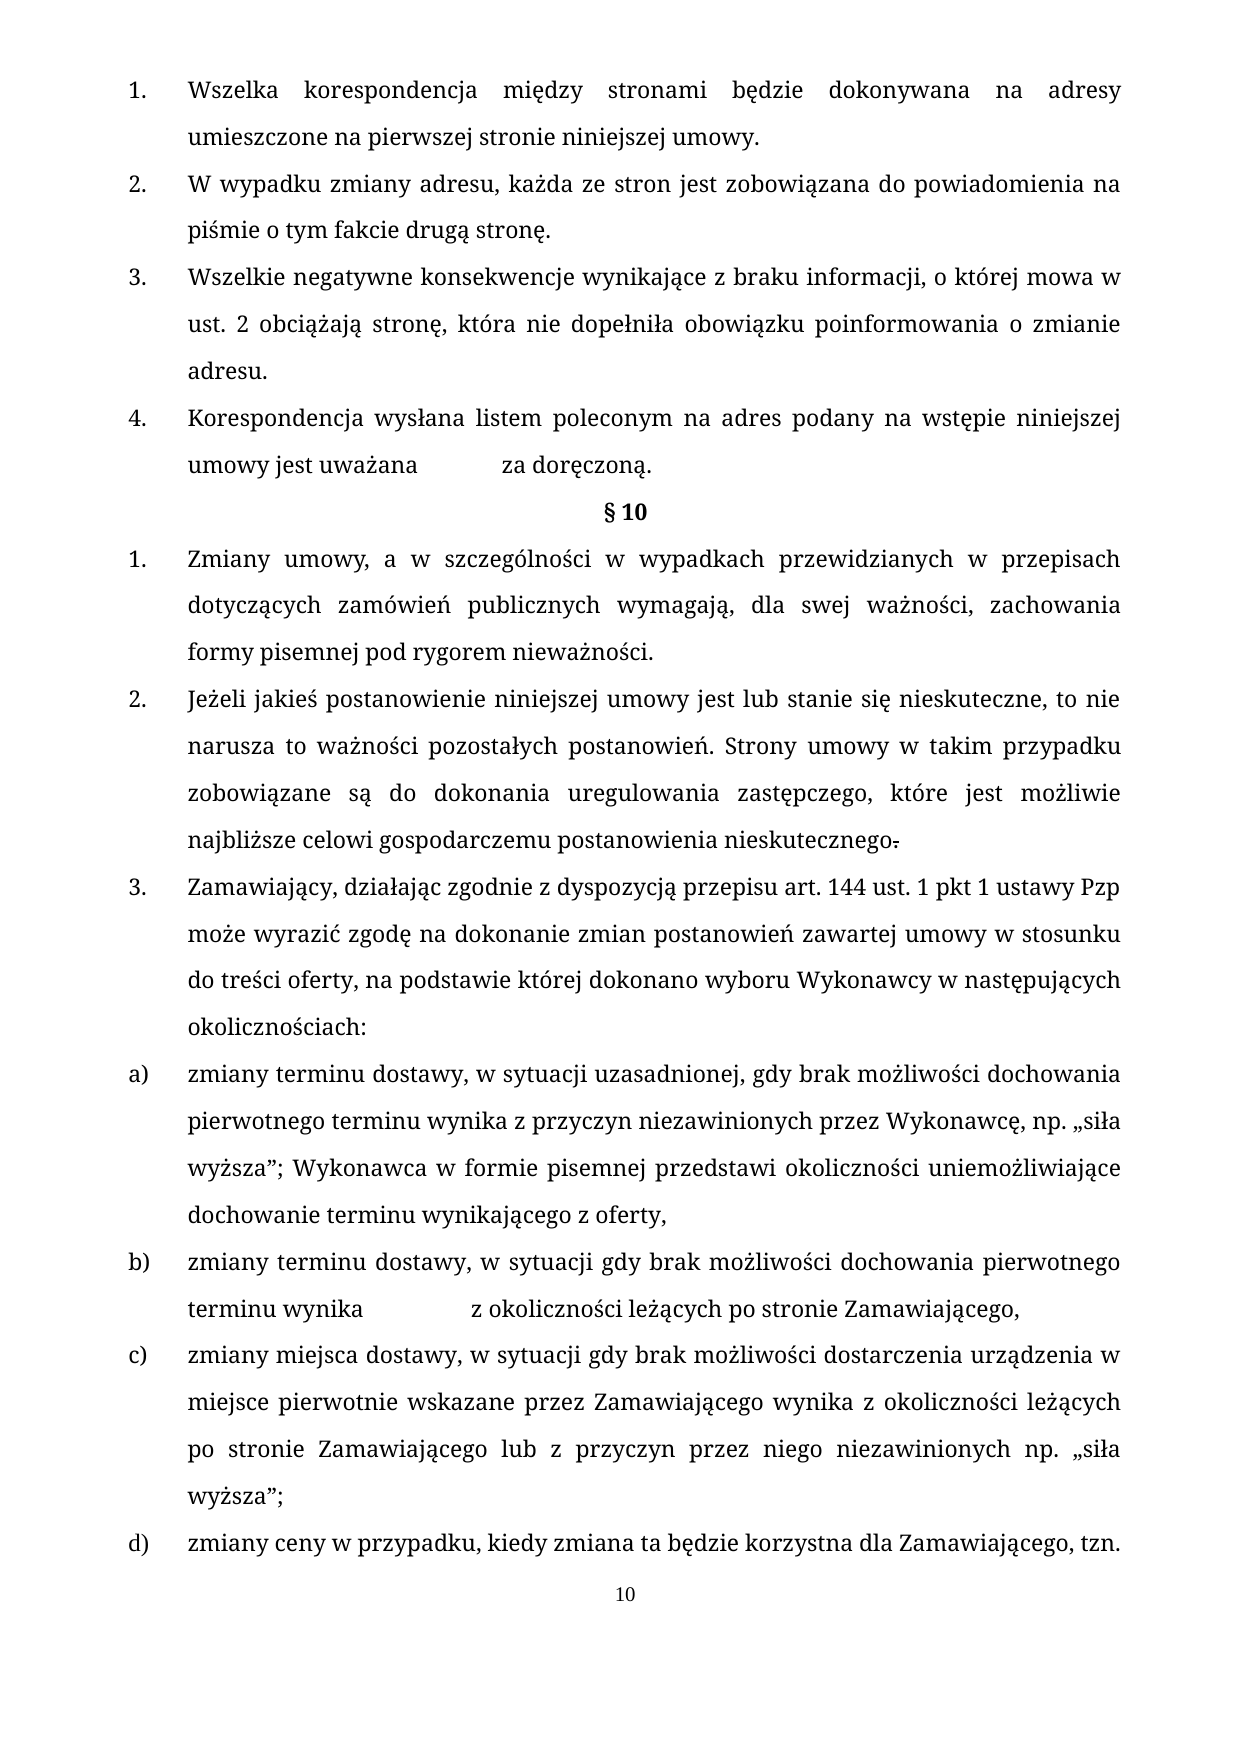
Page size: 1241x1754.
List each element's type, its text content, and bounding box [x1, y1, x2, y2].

text 3. Zamawiający, działając zgodnie z dyspozycją przepisu art. 144 ust. 1 pkt 1 ustawy Pzp może wyrazić zgodę na dokonanie zmian postanowień zawartej umowy w stosunku do treści oferty, na podstawie której dokonano wyboru Wykonawcy w następujących okolicznościach: [128, 871, 1122, 1042]
text 2. W wypadku zmiany adresu, każda ze stron jest zobowiązana do powiadomienia na piśmie o tym fakcie drugą stronę. [128, 167, 1122, 246]
text 1. Zmiany umowy, a w szczególności w wypadkach przewidzianych w przepisach dotyczących zamówień publicznych wymagają, dla swej ważności, zachowania formy pisemnej pod rygorem nieważności. [128, 542, 1122, 667]
list zmiany ceny w przypadku, kiedy zmiana ta będzie korzystna dla Zamawiającego, tzn. [128, 1527, 1122, 1558]
text a) zmiany terminu dostawy, w sytuacji uzasadnionej, gdy brak możliwości dochowania pierwotnego terminu wynika z przyczyn niezawinionych przez Wykonawcę, np. „siła wyższa”; Wykonawca w formie pisemnej przedstawi okoliczności uniemożliwiające dochowanie terminu wynikającego z oferty, [128, 1058, 1122, 1230]
text 1. Wszelka korespondencja między stronami będzie dokonywana na adresy umieszczone na pierwszej stronie niniejszej umowy. [128, 74, 1122, 152]
text 4. Korespondencja wysłana listem poleconym na adres podany na wstępie niniejszej umowy jest uważana za doręczoną. [128, 402, 1122, 480]
text § 10 [128, 496, 1122, 527]
text c) zmiany miejsca dostawy, w sytuacji gdy brak możliwości dostarczenia urządzenia w miejsce pierwotnie wskazane przez Zamawiającego wynika z okoliczności leżących po stronie Zamawiającego lub z przyczyn przez niego niezawinionych np. „siła wyższa”; [128, 1339, 1122, 1511]
text b) zmiany terminu dostawy, w sytuacji gdy brak możliwości dochowania pierwotnego terminu wynika z okoliczności leżących po stronie Zamawiającego, [128, 1246, 1122, 1324]
text 3. Wszelkie negatywne konsekwencje wynikające z braku informacji, o której mowa w ust. 2 obciążają stronę, która nie dopełniła obowiązku poinformowania o zmianie adresu. [128, 261, 1122, 386]
text 2. Jeżeli jakieś postanowienie niniejszej umowy jest lub stanie się nieskuteczne, to nie narusza to ważności pozostałych postanowień. Strony umowy w takim przypadku zobowiązane są do dokonania uregulowania zastępczego, które jest możliwie najbliższe celowi gospodarczemu postanowienia nieskutecznego. [128, 683, 1122, 855]
